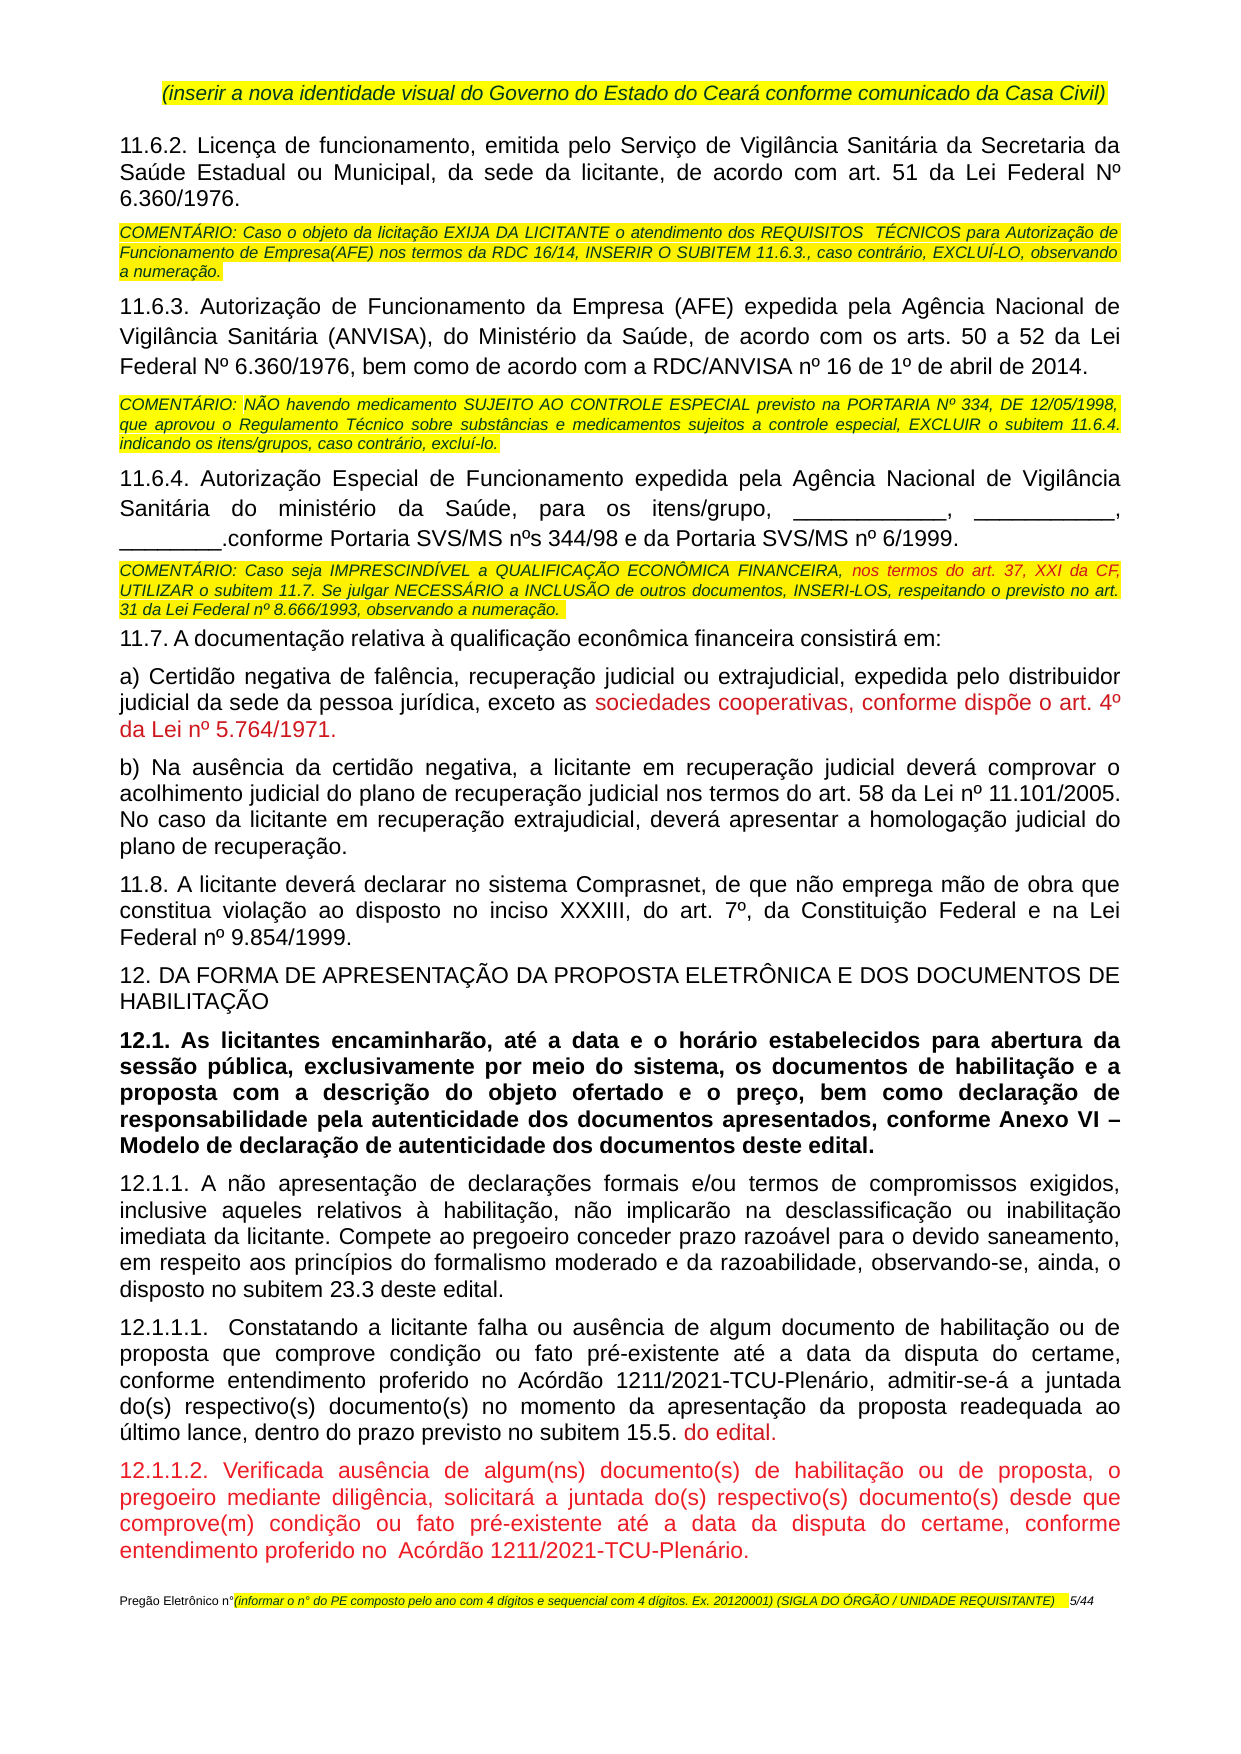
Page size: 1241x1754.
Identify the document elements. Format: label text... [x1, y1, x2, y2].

text b) Na ausência da certidão negativa, a licitante em recuperação judicial deverá comprovar o acolhimento judicial do plano de recuperação judicial nos termos do art. 58 da Lei nº 11.101/2005. No caso da licitante em recuperação extrajudicial, deverá apresentar a homologação judicial do plano de recuperação. [119, 754, 1121, 859]
text COMENTÁRIO: Caso o objeto da licitação EXIJA DA LICITANTE o atendimento dos REQUISITOS TÉCNICOS para Autorização de Funcionamento de Empresa(AFE) nos termos da RDC 16/14, INSERIR O SUBITEM 11.6.3., caso contrário, EXCLUÍ-LO, observando a numeração. [119, 223, 1121, 281]
text 12.1.1.2. Verificada ausência de algum(ns) documento(s) de habilitação ou de proposta, o pregoeiro mediante diligência, solicitará a juntada do(s) respectivo(s) documento(s) desde que comprove(m) condição ou fato pré-existente até a data da disputa do certame, conforme entendimento proferido no Acórdão 1211/2021-TCU-Plenário. [119, 1457, 1121, 1563]
text COMENTÁRIO: Caso seja IMPRESCINDÍVEL a QUALIFICAÇÃO ECONÔMICA FINANCEIRA, nos termos do art. 37, XXI da CF, UTILIZAR o subitem 11.7. Se julgar NECESSÁRIO a INCLUSÃO de outros documentos, INSERI-LOS, respeitando o previsto no art. 31 da Lei Federal nº 8.666/1993, observando a numeração. [119, 561, 1121, 619]
text 12. DA FORMA DE APRESENTAÇÃO DA PROPOSTA ELETRÔNICA E DOS DOCUMENTOS DE HABILITAÇÃO [119, 962, 1121, 1015]
text 11.6.4. Autorização Especial de Funcionamento expedida pela Agência Nacional de Vigilância Sanitária do ministério da Saúde, para os itens/grupo, ____________, ___________, ________.conforme Portaria SVS/MS nºs 344/98 e da Portaria SVS/MS nº 6/1999. [119, 464, 1121, 551]
text a) Certidão negativa de falência, recuperação judicial ou extrajudicial, expedida pelo distribuidor judicial da sede da pessoa jurídica, exceto as sociedades cooperativas, conforme dispõe o art. 4º da Lei nº 5.764/1971. [119, 663, 1121, 742]
text 11.8. A licitante deverá declarar no sistema Comprasnet, de que não emprega mão de obra que constitua violação ao disposto no inciso XXXIII, do art. 7º, da Constituição Federal e na Lei Federal nº 9.854/1999. [119, 871, 1121, 950]
text 12.1.1.1. Constatando a licitante falha ou ausência de algum documento de habilitação ou de proposta que comprove condição ou fato pré-existente até a data da disputa do certame, conforme entendimento proferido no Acórdão 1211/2021-TCU-Plenário, admitir-se-á a juntada do(s) respectivo(s) documento(s) no momento da apresentação da proposta readequada ao último lance, dentro do prazo previsto no subitem 15.5. do edital. [119, 1314, 1121, 1446]
text 11.6.2. Licença de funcionamento, emitida pelo Serviço de Vigilância Sanitária da Secretaria da Saúde Estadual ou Municipal, da sede da licitante, de acordo com art. 51 da Lei Federal Nº 6.360/1976. [119, 132, 1121, 211]
text 11.6.3. Autorização de Funcionamento da Empresa (AFE) expedida pela Agência Nacional de Vigilância Sanitária (ANVISA), do Ministério da Saúde, de acordo com os arts. 50 a 52 da Lei Federal Nº 6.360/1976, bem como de acordo com a RDC/ANVISA nº 16 de 1º de abril de 2014. [119, 293, 1121, 379]
text 11.7. A documentação relativa à qualificação econômica financeira consistirá em: [119, 624, 1121, 651]
text COMENTÁRIO: NÃO havendo medicamento SUJEITO AO CONTROLE ESPECIAL previsto na PORTARIA Nº 334, DE 12/05/1998, que aprovou o Regulamento Técnico sobre substâncias e medicamentos sujeitos a controle especial, EXCLUIR o subitem 11.6.4. indicando os itens/grupos, caso contrário, excluí-lo. [119, 395, 1121, 453]
text 12.1. As licitantes encaminharão, até a data e o horário estabelecidos para abertura da sessão pública, exclusivamente por meio do sistema, os documentos de habilitação e a proposta com a descrição do objeto ofertado e o preço, bem como declaração de responsabilidade pela autenticidade dos documentos apresentados, conforme Anexo VI – Modelo de declaração de autenticidade dos documentos deste edital. [119, 1027, 1121, 1158]
text 12.1.1. A não apresentação de declarações formais e/ou termos de compromissos exigidos, inclusive aqueles relativos à habilitação, não implicarão na desclassificação ou inabilitação imediata da licitante. Compete ao pregoeiro conceder prazo razoável para o devido saneamento, em respeito aos princípios do formalismo moderado e da razoabilidade, observando-se, ainda, o disposto no subitem 23.3 deste edital. [119, 1170, 1121, 1302]
